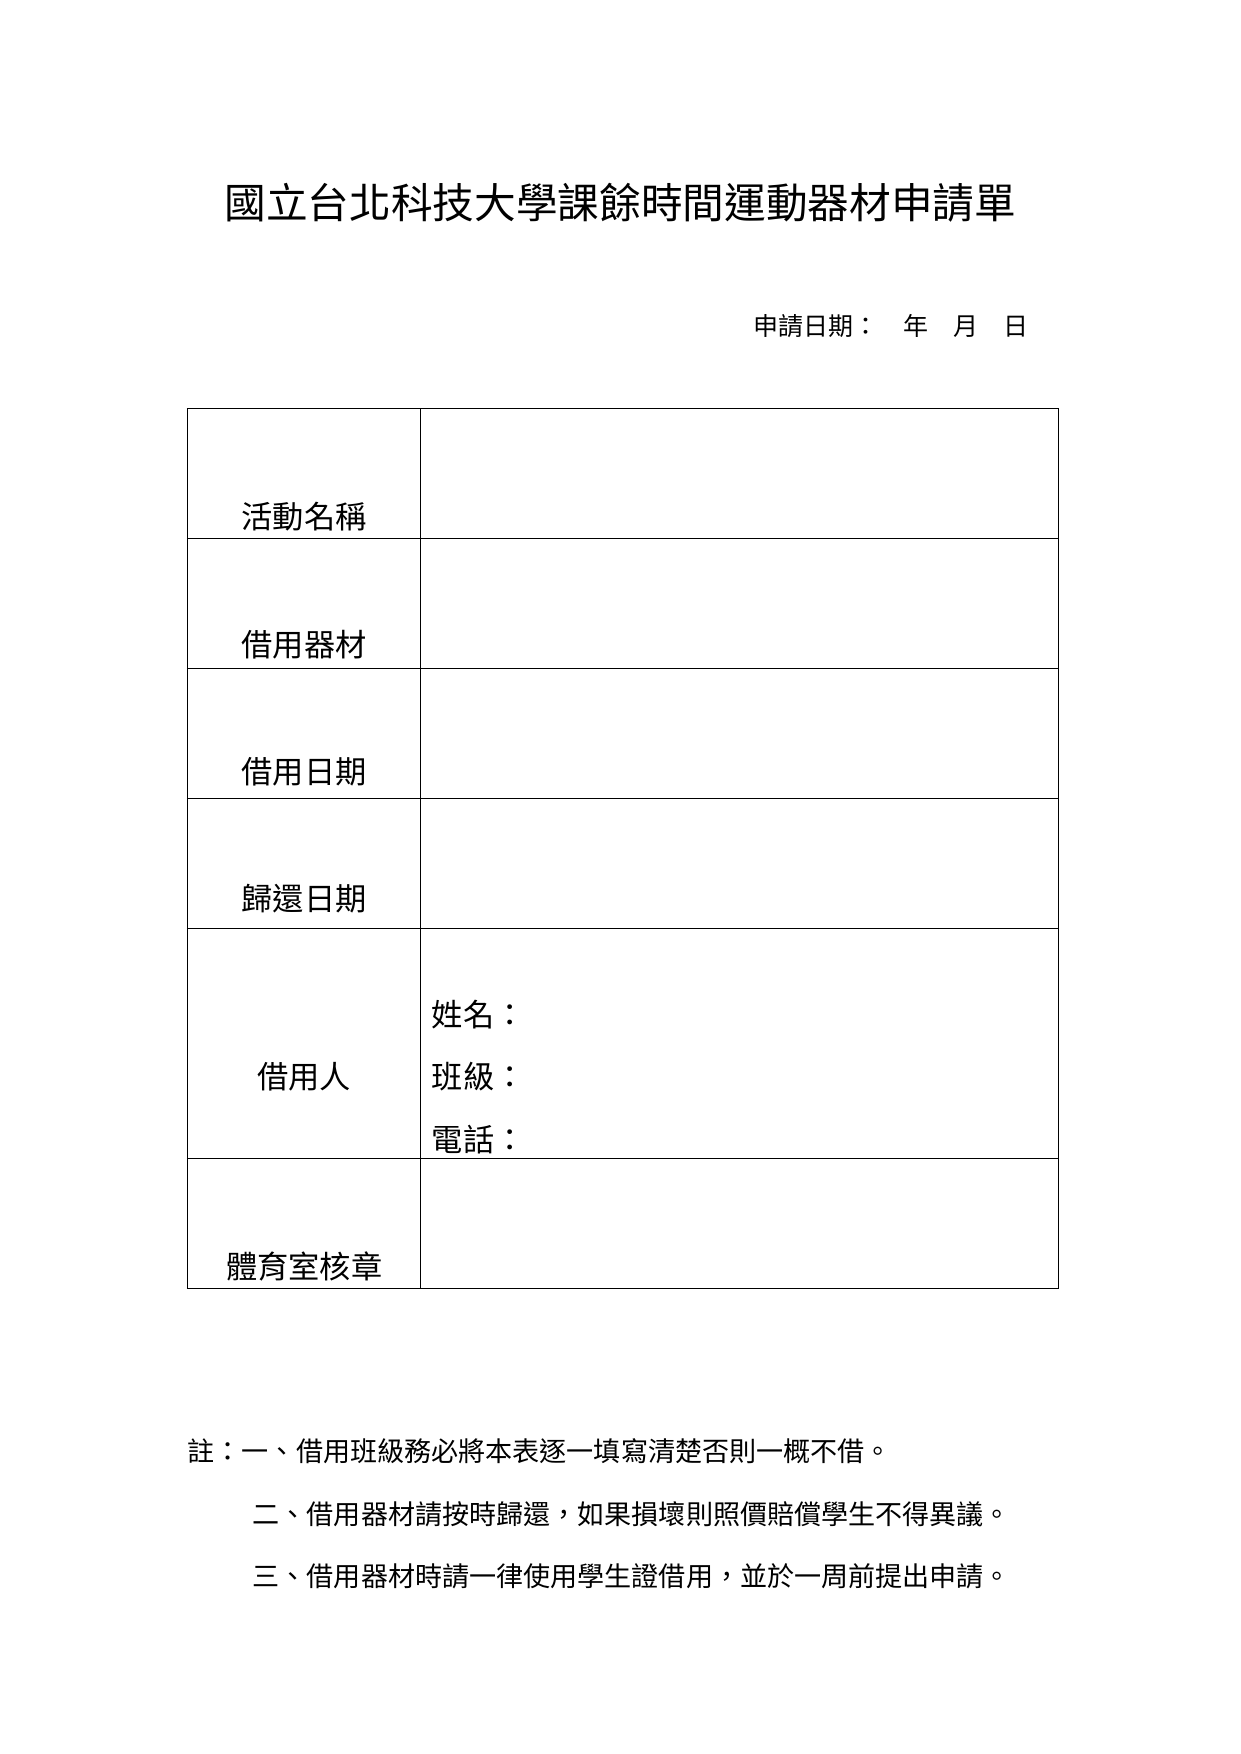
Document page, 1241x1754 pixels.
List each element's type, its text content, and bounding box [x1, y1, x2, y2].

table_cell 借用器材 [188, 539, 420, 668]
text 三、借用器材時請一律使用學生證借用，並於一周前提出申請。 [187, 1533, 1053, 1596]
text 國立台北科技大學課餘時間運動器材申請單 [187, 158, 1053, 221]
table_cell 姓名： 班級： 電話： [421, 929, 1058, 1158]
table_cell [421, 539, 1058, 668]
table_cell [421, 669, 1058, 798]
table_header [421, 409, 1058, 538]
table_cell 歸還日期 [188, 799, 420, 928]
text 二、借用器材請按時歸還，如果損壞則照價賠償學生不得異議。 [187, 1471, 1053, 1533]
table_cell 借用日期 [188, 669, 420, 798]
table_cell 借用人 [188, 929, 420, 1158]
table_cell 體育室核章 [188, 1159, 420, 1288]
text 申請日期： 年 月 日 [187, 283, 1053, 346]
table_cell [421, 1159, 1058, 1288]
text 註：一、借用班級務必將本表逐一填寫清楚否則一概不借。 [187, 1408, 1053, 1471]
table_header 活動名稱 [188, 409, 420, 538]
table_cell [421, 799, 1058, 928]
